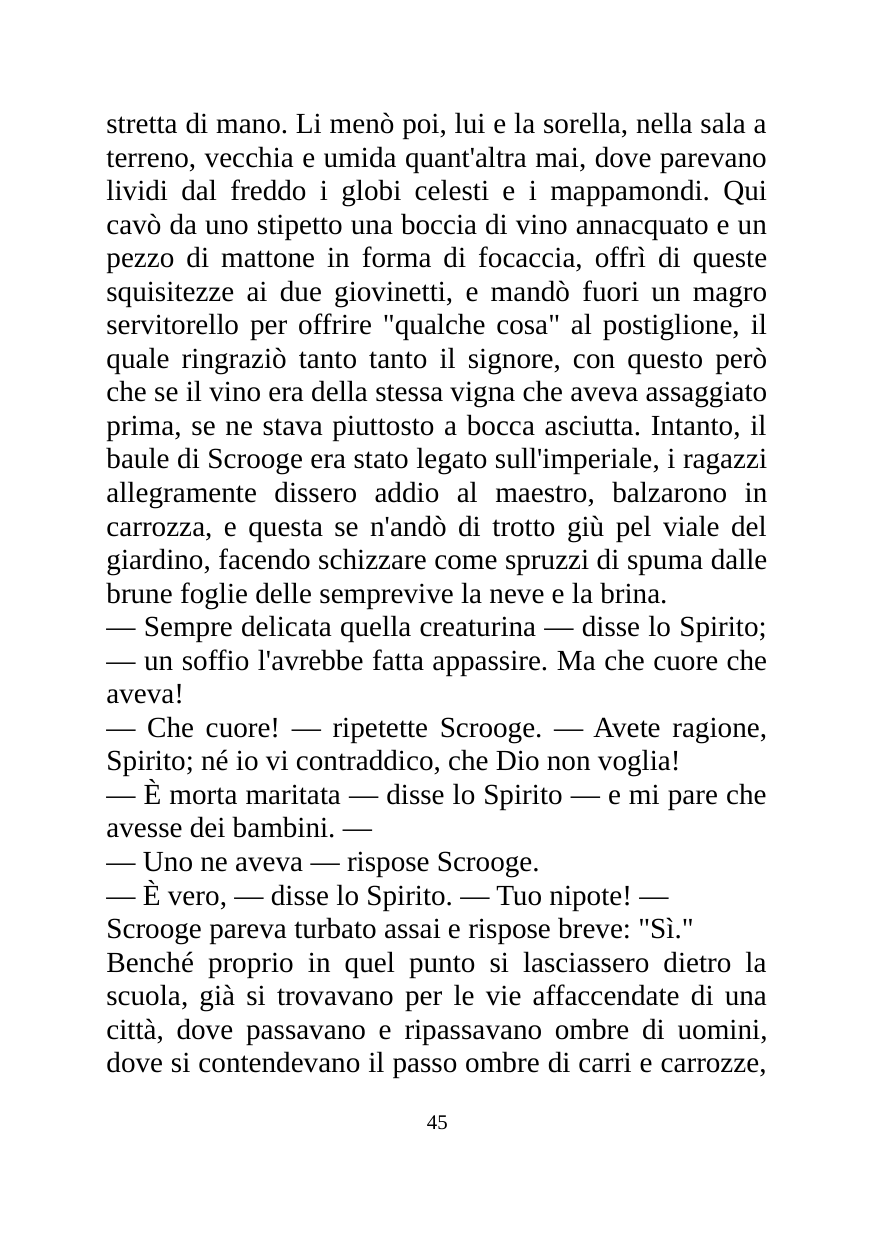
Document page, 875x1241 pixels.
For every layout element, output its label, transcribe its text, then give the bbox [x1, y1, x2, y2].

text stretta di mano. Li menò poi, lui e la sorella, nella sala a terreno, vecchia e umida quant'altra mai, dove parevano lividi dal freddo i globi celesti e i mappamondi. Qui cavò da uno stipetto una boccia di vino annacquato e un pezzo di mattone in forma di focaccia, offrì di queste squisitezze ai due giovinetti, e mandò fuori un magro servitorello per offrire "qualche cosa" al postiglione, il quale ringraziò tanto tanto il signore, con questo però che se il vino era della stessa vigna che aveva assaggiato prima, se ne stava piuttosto a bocca asciutta. Intanto, il baule di Scrooge era stato legato sull'imperiale, i ragazzi allegramente dissero addio al maestro, balzarono in carrozza, e questa se n'andò di trotto giù pel viale del giardino, facendo schizzare come spruzzi di spuma dalle brune foglie delle semprevive la neve e la brina. [106, 106, 768, 609]
text Scrooge pareva turbato assai e rispose breve: "Sì." [106, 911, 768, 945]
text — È vero, — disse lo Spirito. — Tuo nipote! — [106, 878, 768, 911]
text — Uno ne aveva — rispose Scrooge. [106, 844, 768, 878]
text — Che cuore! — ripetette Scrooge. — Avete ragione, Spirito; né io vi contraddico, che Dio non voglia! [106, 710, 768, 777]
text — Sempre delicata quella creaturina — disse lo Spirito; — un soffio l'avrebbe fatta appassire. Ma che cuore che aveva! [106, 609, 768, 710]
text Benché proprio in quel punto si lasciassero dietro la scuola, già si trovavano per le vie affaccendate di una città, dove passavano e ripassavano ombre di uomini, dove si contendevano il passo ombre di carri e carrozze, [106, 945, 768, 1079]
text — È morta maritata — disse lo Spirito — e mi pare che avesse dei bambini. — [106, 777, 768, 844]
